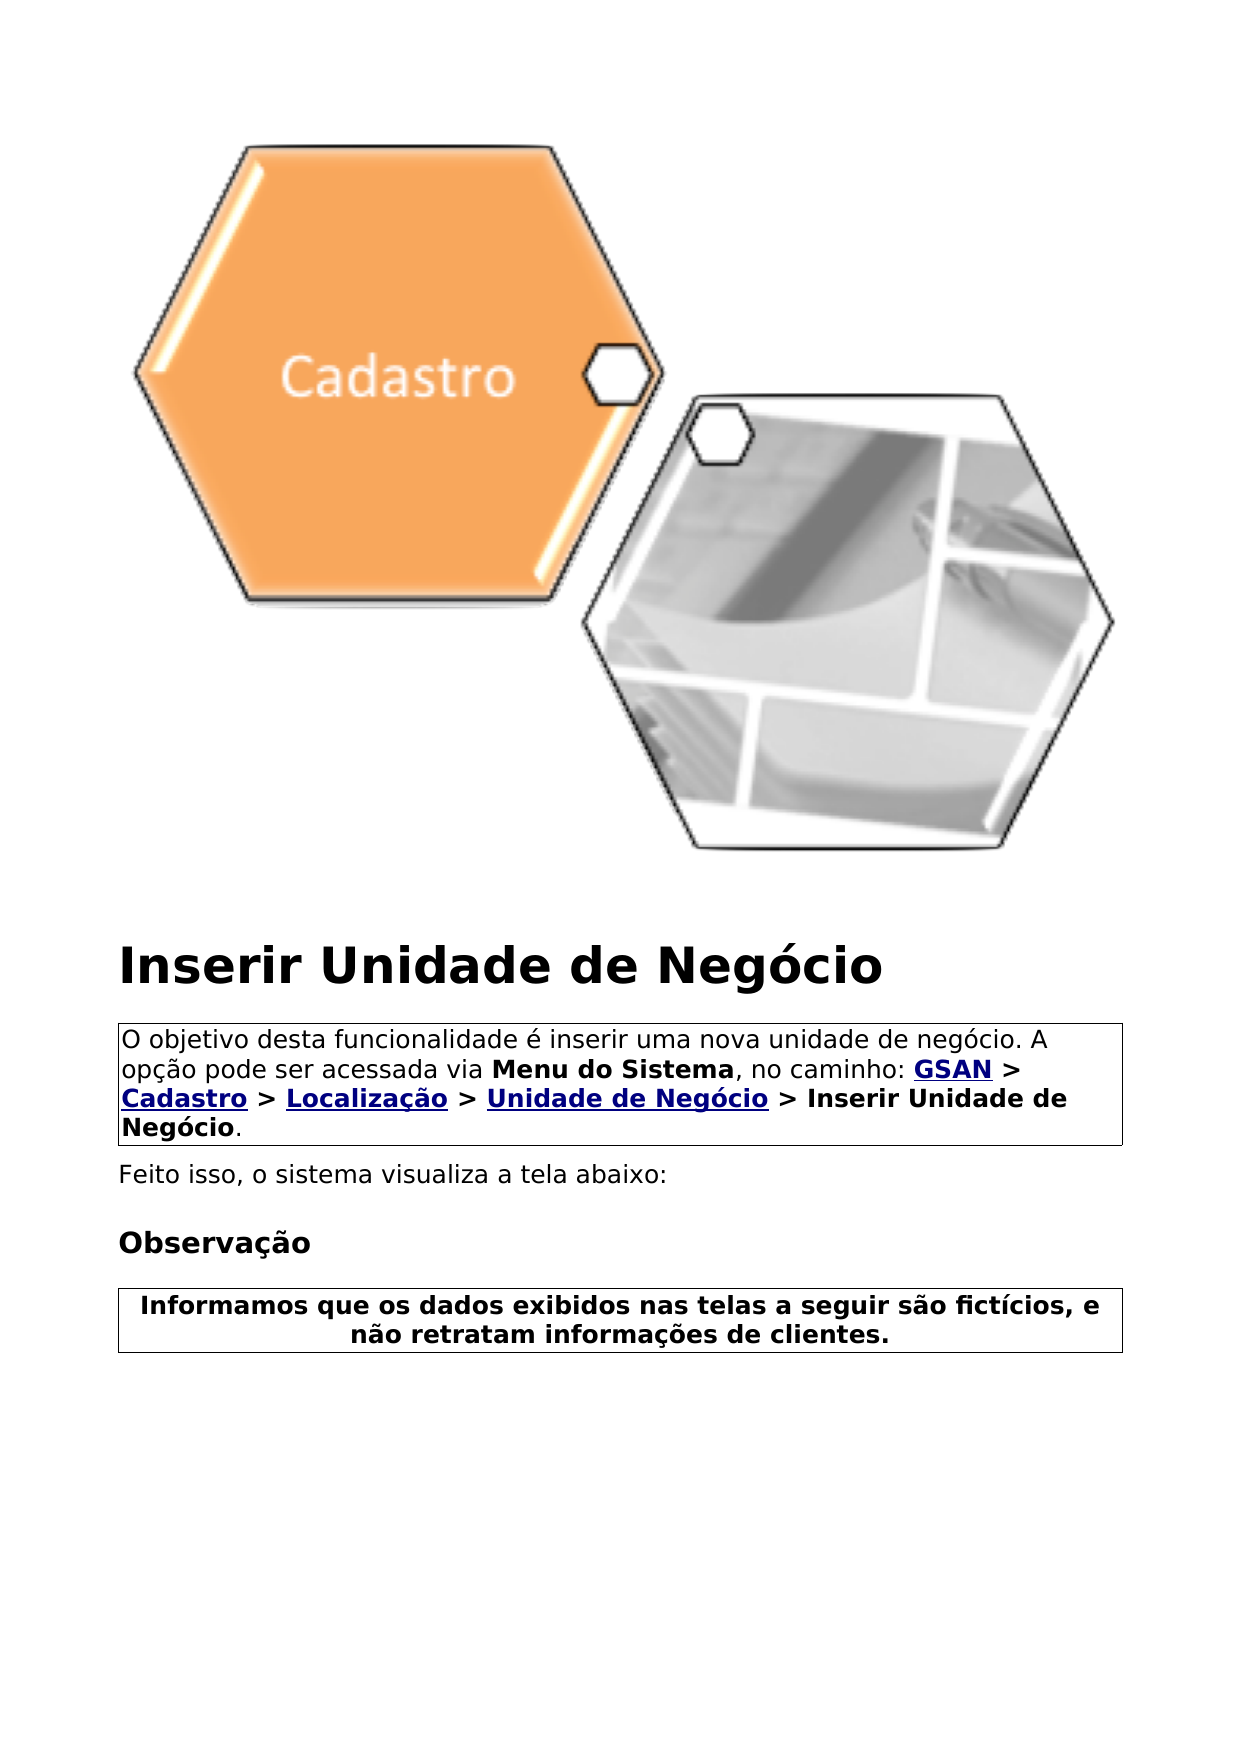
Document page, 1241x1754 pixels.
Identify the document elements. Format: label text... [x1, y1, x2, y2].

text Feito isso, o sistema visualiza a tela abaixo: [118, 1160, 1122, 1189]
subtitle Observação [118, 1227, 1122, 1261]
table_header O objetivo desta funcionalidade é inserir uma nova unidade de negócio. A opção pode ser acessada via Menu do Sistema, no caminho: GSAN > Cadastro > Localização > Unidade de Negócio > Inserir Unidade de Negócio. [119, 1024, 1122, 1145]
subtitle Inserir Unidade de Negócio [118, 937, 1122, 995]
table_header Informamos que os dados exibidos nas telas a seguir são fictícios, e não retratam informações de clientes. [119, 1289, 1122, 1352]
picture [118, 118, 1123, 871]
